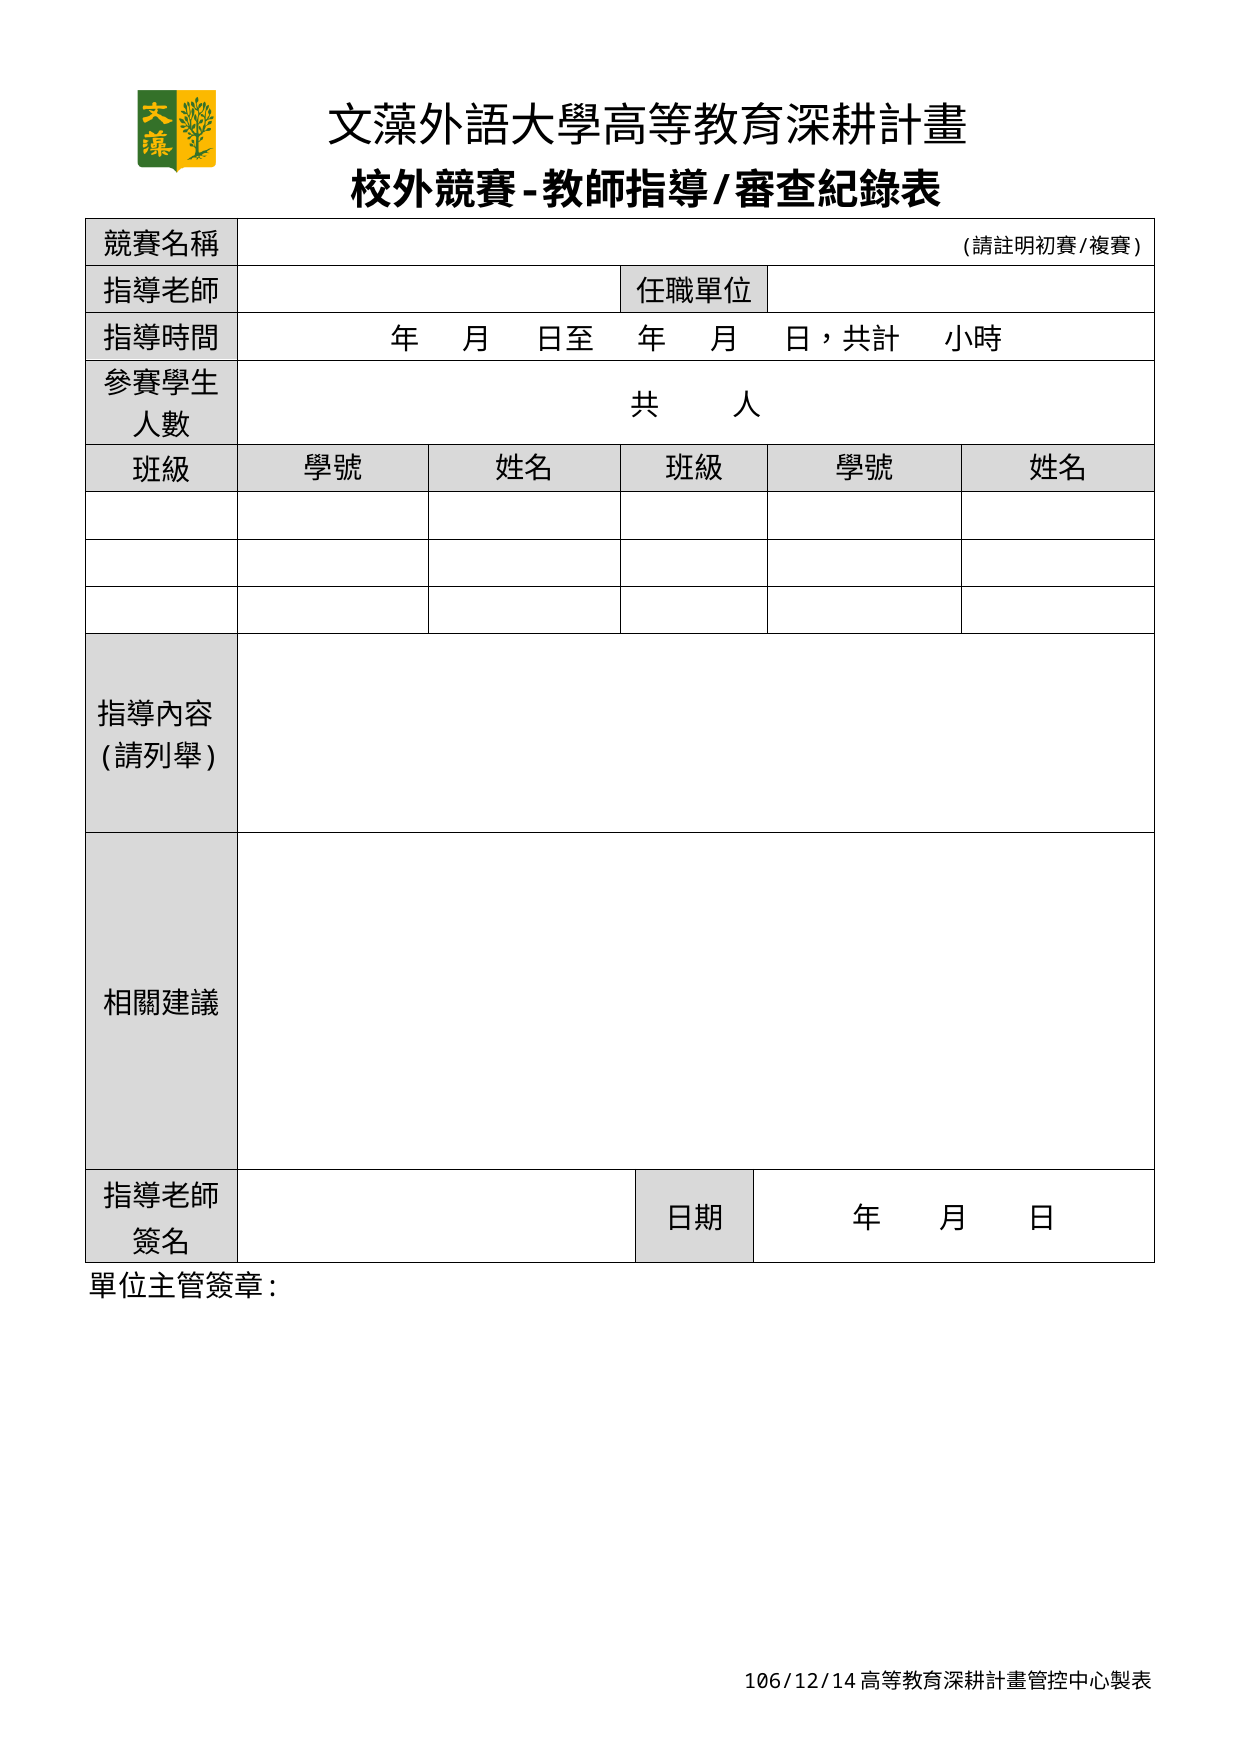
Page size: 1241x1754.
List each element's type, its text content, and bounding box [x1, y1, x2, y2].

table_cell [962, 492, 1154, 538]
table_cell [621, 540, 767, 586]
table_cell [768, 492, 961, 538]
table_header (請註明初賽/複賽) [238, 219, 1154, 265]
table_cell 指導內容 (請列舉) [86, 634, 237, 832]
table_cell [768, 540, 961, 586]
table_cell 年 月 日 [754, 1170, 1154, 1262]
table_cell 指導時間 [86, 313, 237, 359]
picture [137, 90, 216, 173]
table_cell [238, 634, 1154, 832]
text 單位主管簽章: [89, 1263, 1152, 1305]
table_cell [429, 587, 620, 633]
table_cell [962, 587, 1154, 633]
table_cell [238, 266, 620, 312]
text 文藻外語大學高等教育深耕計畫 [89, 89, 1152, 155]
table_cell 參賽學生人數 [86, 361, 237, 444]
table_cell [86, 540, 237, 586]
table_cell [768, 266, 1154, 312]
table_cell [238, 587, 428, 633]
table_cell [238, 833, 1154, 1169]
table_cell 指導老師簽名 [86, 1170, 237, 1262]
table_cell [768, 587, 961, 633]
table_cell 班級 [621, 445, 767, 491]
table_cell 學號 [768, 445, 961, 491]
table_header 競賽名稱 [86, 219, 237, 265]
table_cell 姓名 [962, 445, 1154, 491]
table_cell [621, 587, 767, 633]
table_cell [238, 540, 428, 586]
table_cell [621, 492, 767, 538]
table_cell [86, 587, 237, 633]
table_cell [429, 492, 620, 538]
table_cell 日期 [636, 1170, 753, 1262]
table_cell 學號 [238, 445, 428, 491]
text 校外競賽-教師指導/審查紀錄表 [89, 155, 1152, 218]
table_cell 任職單位 [621, 266, 767, 312]
table_cell 共 人 [238, 361, 1154, 444]
table_cell [238, 1170, 635, 1262]
table_cell 指導老師 [86, 266, 237, 312]
table_cell 相關建議 [86, 833, 237, 1169]
table_cell 年 月 日至 年 月 日，共計 小時 [238, 313, 1154, 359]
table_cell [429, 540, 620, 586]
table_cell [962, 540, 1154, 586]
table_cell 班級 [86, 445, 237, 491]
table_cell [86, 492, 237, 538]
table_cell [238, 492, 428, 538]
table_cell 姓名 [429, 445, 620, 491]
